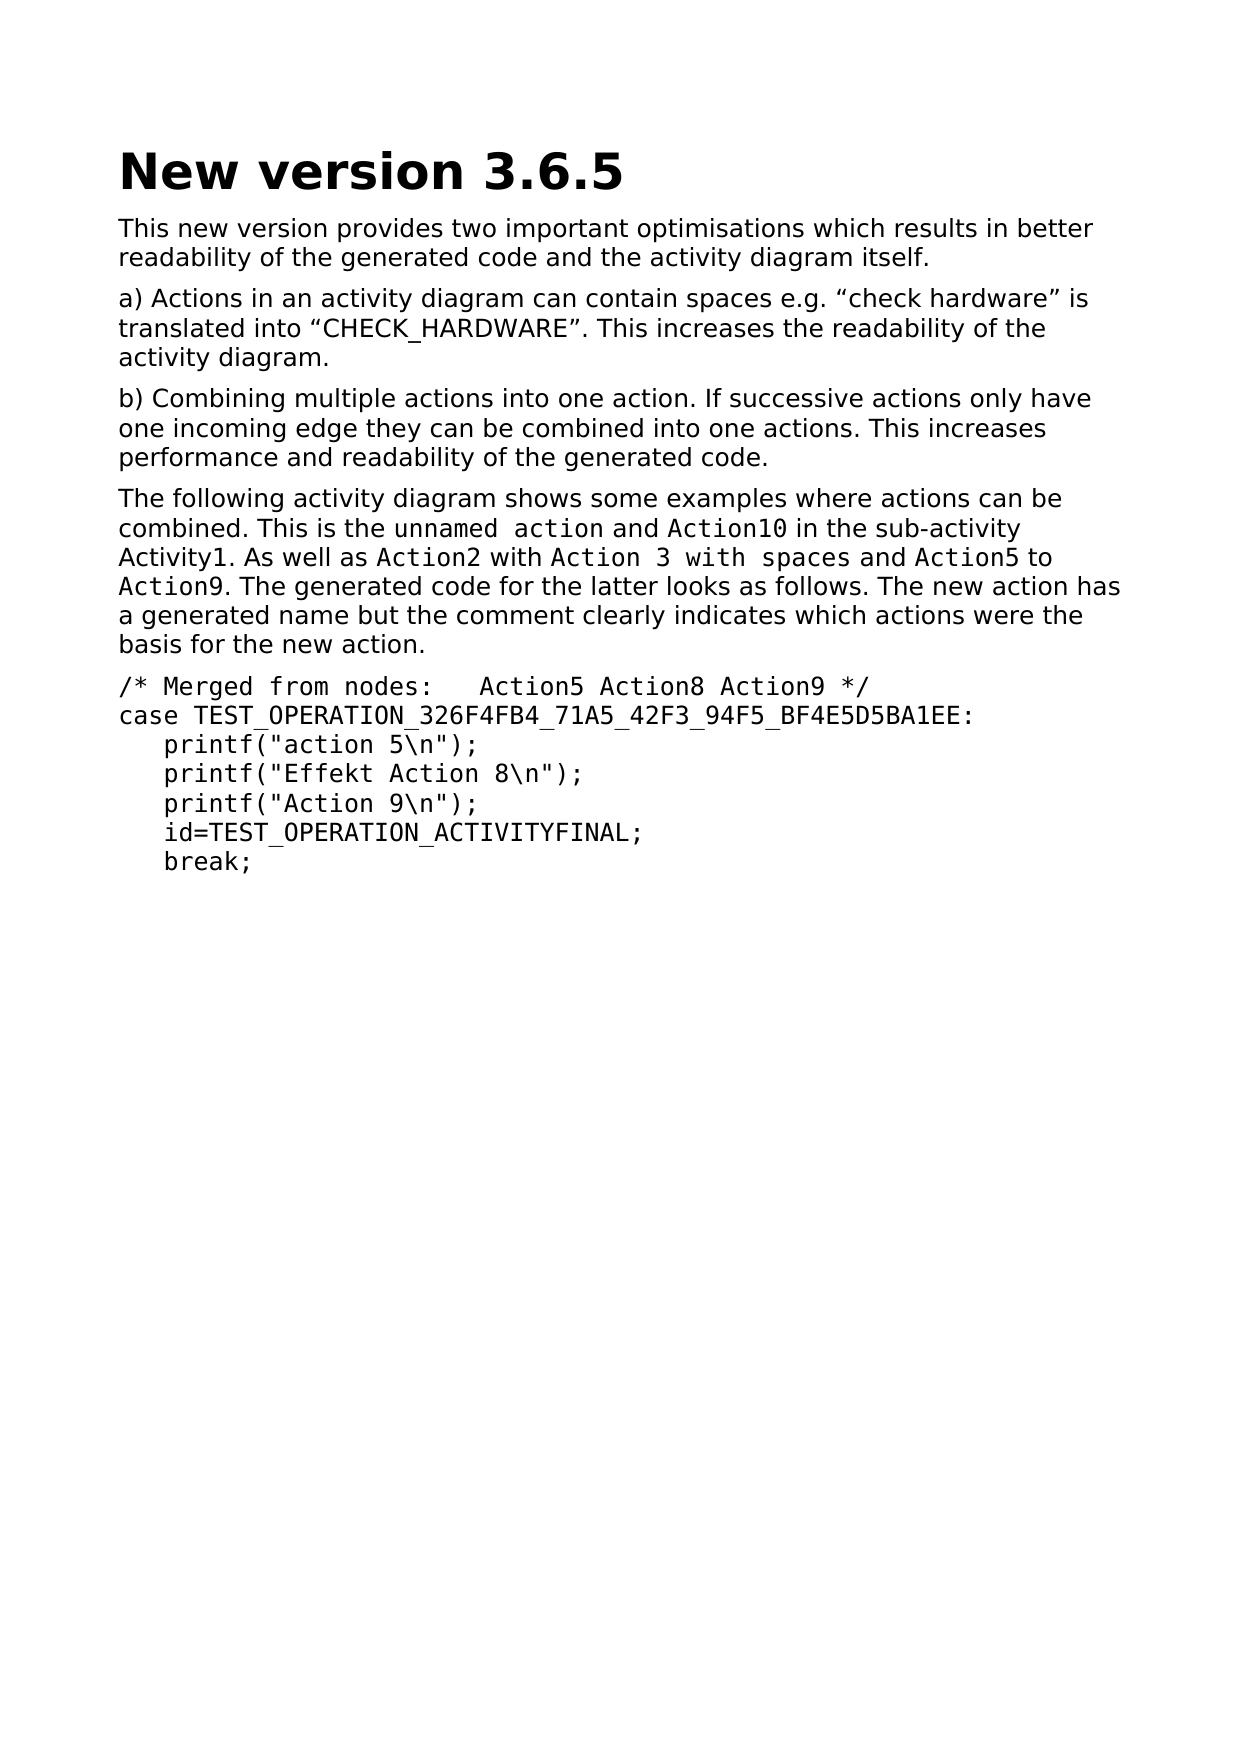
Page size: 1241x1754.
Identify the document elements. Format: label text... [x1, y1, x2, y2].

text The following activity diagram shows some examples where actions can be combined. This is the unnamed action and Action10 in the sub-activity Activity1. As well as Action2 with Action 3 with spaces and Action5 to Action9. The generated code for the latter looks as follows. The new action has a generated name but the comment clearly indicates which actions were the basis for the new action. [118, 485, 1122, 660]
subtitle New version 3.6.5 [118, 143, 1122, 201]
text a) Actions in an activity diagram can contain spaces e.g. “check hardware” is translated into “CHECK_HARDWARE”. This increases the readability of the activity diagram. [118, 285, 1122, 372]
text /* Merged from nodes: Action5 Action8 Action9 */ case TEST_OPERATION_326F4FB4_71A5_42F3_94F5_BF4E5D5BA1EE: printf("action 5\n"); printf("Effekt Action 8\n"); printf("Action 9\n"); id=TEST_OPERATION_ACTIVITYFINAL; break; [118, 672, 1122, 876]
text This new version provides two important optimisations which results in better readability of the generated code and the activity diagram itself. [118, 214, 1122, 272]
text b) Combining multiple actions into one action. If successive actions only have one incoming edge they can be combined into one actions. This increases performance and readability of the generated code. [118, 385, 1122, 472]
